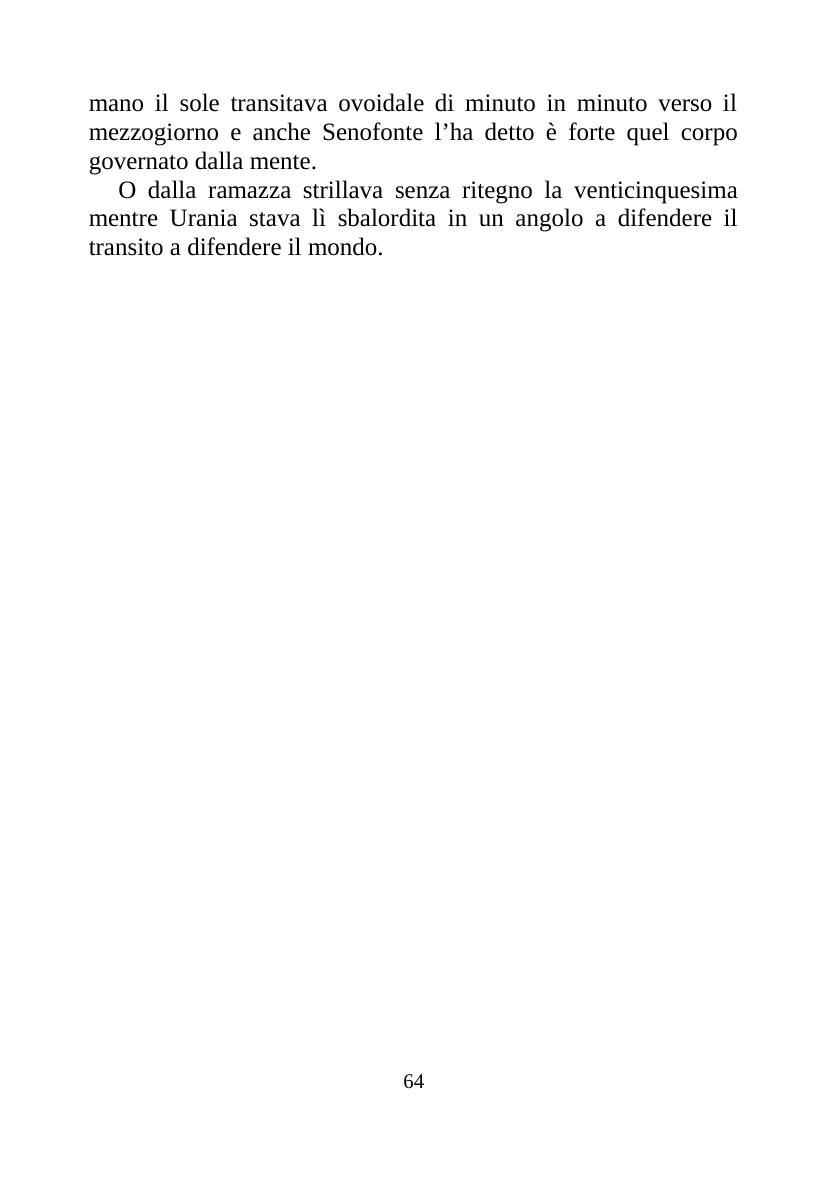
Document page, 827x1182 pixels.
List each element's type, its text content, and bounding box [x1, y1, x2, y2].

text O dalla ramazza strillava senza ritegno la venticinquesima mentre Urania stava lì sbalordita in un angolo a difendere il transito a difendere il mondo. [88, 175, 738, 261]
text mano il sole transitava ovoidale di minuto in minuto verso il mezzogiorno e anche Senofonte l’ha detto è forte quel corpo governato dalla mente. [88, 88, 738, 175]
